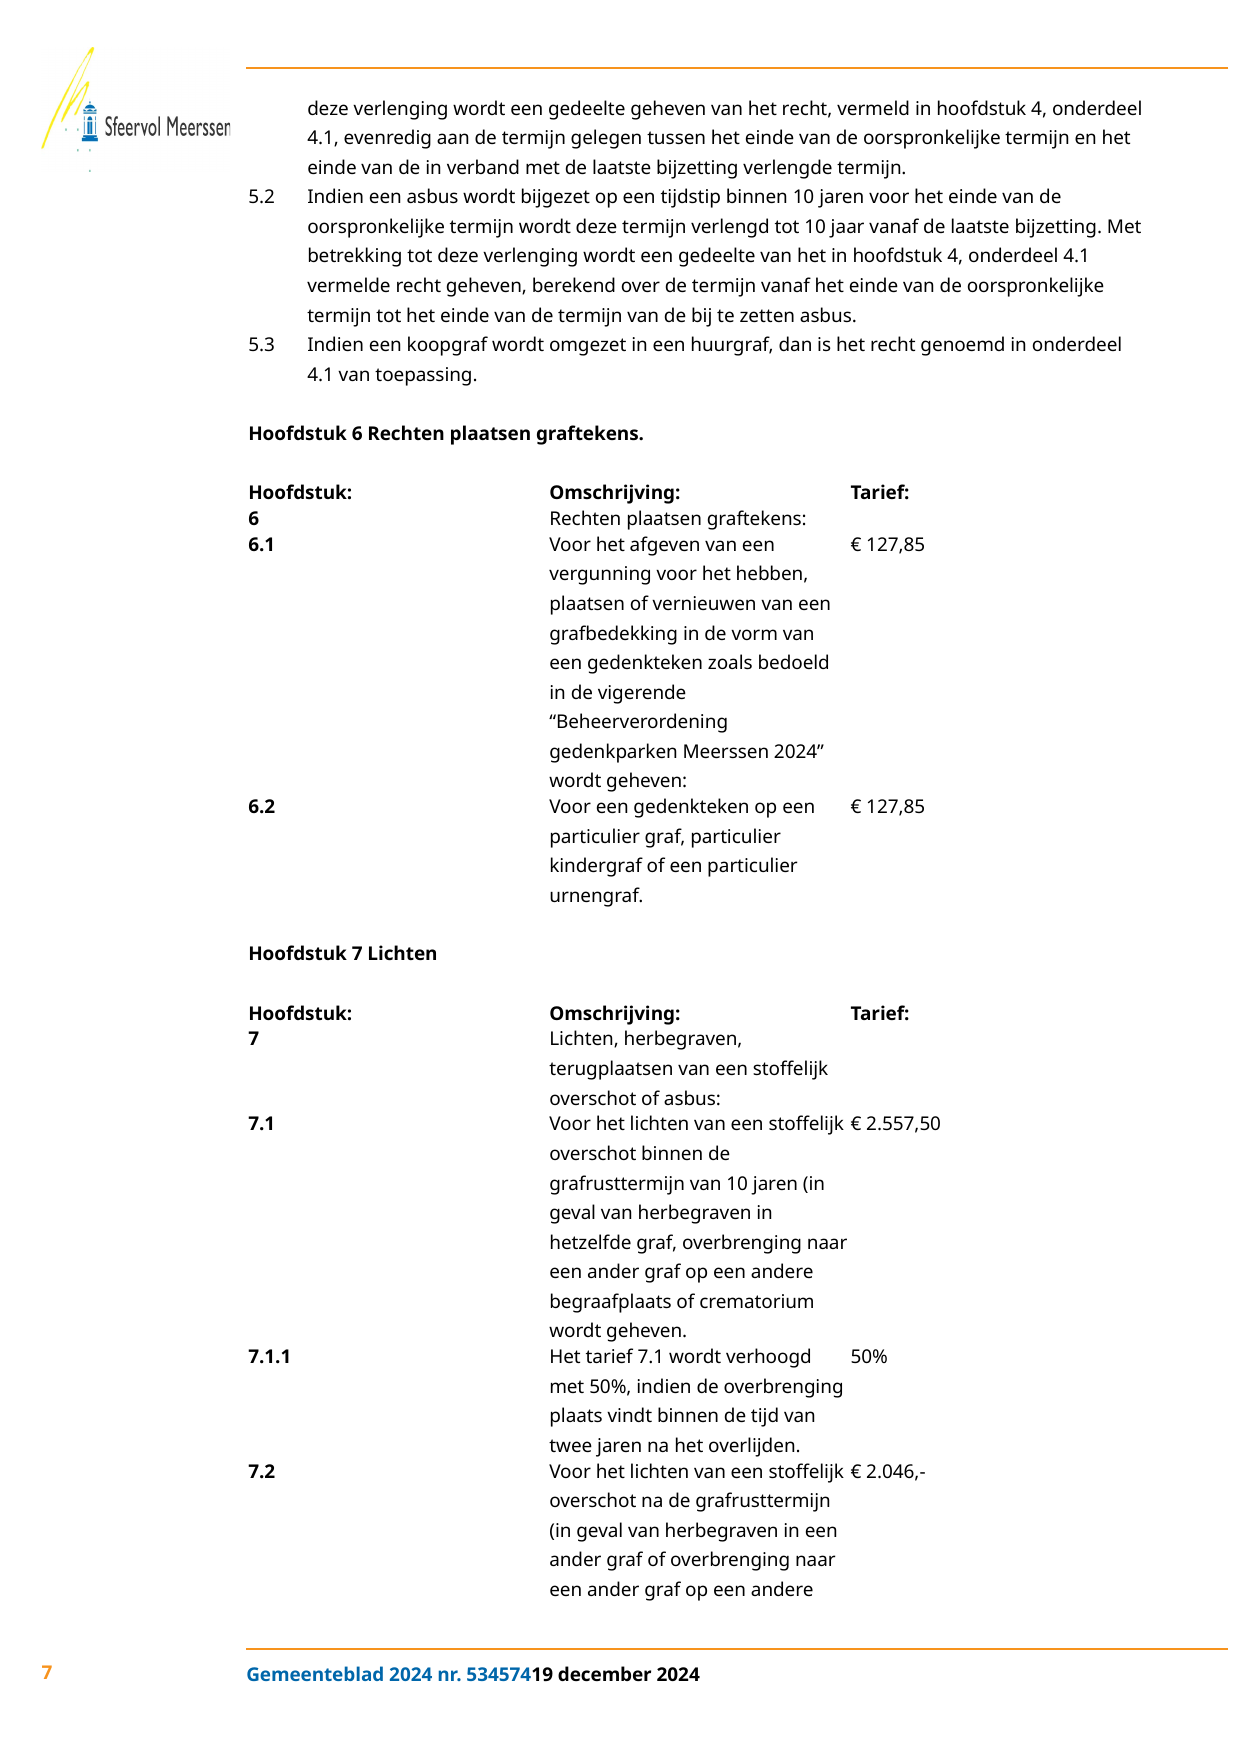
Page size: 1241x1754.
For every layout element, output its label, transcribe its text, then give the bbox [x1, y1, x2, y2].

table_cell 6 [248, 505, 549, 531]
table_cell [850, 505, 1152, 531]
text Hoofdstuk 7 Lichten [248, 941, 1152, 966]
table_cell Het tarief 7.1 wordt verhoogd met 50%, indien de overbrenging plaats vindt binnen de tijd van twee jaren na het overlijden. [549, 1343, 850, 1458]
table_cell 7.1.1 [248, 1343, 549, 1458]
text Hoofdstuk 6 Rechten plaatsen graftekens. [248, 420, 1152, 446]
table_header Hoofdstuk: [248, 480, 549, 505]
table_cell € 2.557,50 [850, 1111, 1152, 1343]
table_cell 7.2 [248, 1458, 549, 1602]
table_cell € 2.046,- [850, 1458, 1152, 1602]
table_cell 7 [248, 1026, 549, 1111]
table_cell 6.1 [248, 531, 549, 793]
table_header Omschrijving: [549, 1000, 850, 1026]
table_cell Voor het afgeven van een vergunning voor het hebben, plaatsen of vernieuwen van een grafbedekking in de vorm van een gedenkteken zoals bedoeld in de vigerende “Beheerverordening gedenkparken Meerssen 2024” wordt geheven: [549, 531, 850, 793]
table_header Tarief: [850, 1000, 1152, 1026]
table_header Omschrijving: [549, 480, 850, 505]
picture [41, 47, 231, 172]
table_cell Voor het lichten van een stoffelijk overschot binnen de grafrusttermijn van 10 jaren (in geval van herbegraven in hetzelfde graf, overbrenging naar een ander graf op een andere begraafplaats of crematorium wordt geheven. [549, 1111, 850, 1343]
table_cell Rechten plaatsen graftekens: [549, 505, 850, 531]
table_cell € 127,85 [850, 531, 1152, 793]
list deze verlenging wordt een gedeelte geheven van het recht, vermeld in hoofdstuk 4, onderdeel 4.1, evenredig aan de termijn gelegen tussen het einde van de oorspronkelijke termijn en het einde van de in verband met de laatste bijzetting verlengde termijn. [248, 95, 1152, 180]
table_cell 6.2 [248, 793, 549, 908]
list Indien een asbus wordt bijgezet op een tijdstip binnen 10 jaren voor het einde van de oorspronkelijke termijn wordt deze termijn verlengd tot 10 jaar vanaf de laatste bijzetting. Met betrekking tot deze verlenging wordt een gedeelte van het in hoofdstuk 4, onderdeel 4.1 vermelde recht geheven, berekend over de termijn vanaf het einde van de oorspronkelijke termijn tot het einde van de termijn van de bij te zetten asbus. [248, 183, 1152, 328]
table_cell 7.1 [248, 1111, 549, 1343]
table_header Tarief: [850, 480, 1152, 505]
table_cell Voor een gedenkteken op een particulier graf, particulier kindergraf of een particulier urnengraf. [549, 793, 850, 908]
table_cell Lichten, herbegraven, terugplaatsen van een stoffelijk overschot of asbus: [549, 1026, 850, 1111]
table_cell Voor het lichten van een stoffelijk overschot na de grafrusttermijn (in geval van herbegraven in een ander graf of overbrenging naar een ander graf op een andere [549, 1458, 850, 1602]
table_cell 50% [850, 1343, 1152, 1458]
table_cell € 127,85 [850, 793, 1152, 908]
table_header Hoofdstuk: [248, 1000, 549, 1026]
table_cell [850, 1026, 1152, 1111]
list Indien een koopgraf wordt omgezet in een huurgraf, dan is het recht genoemd in onderdeel 4.1 van toepassing. [248, 331, 1152, 387]
